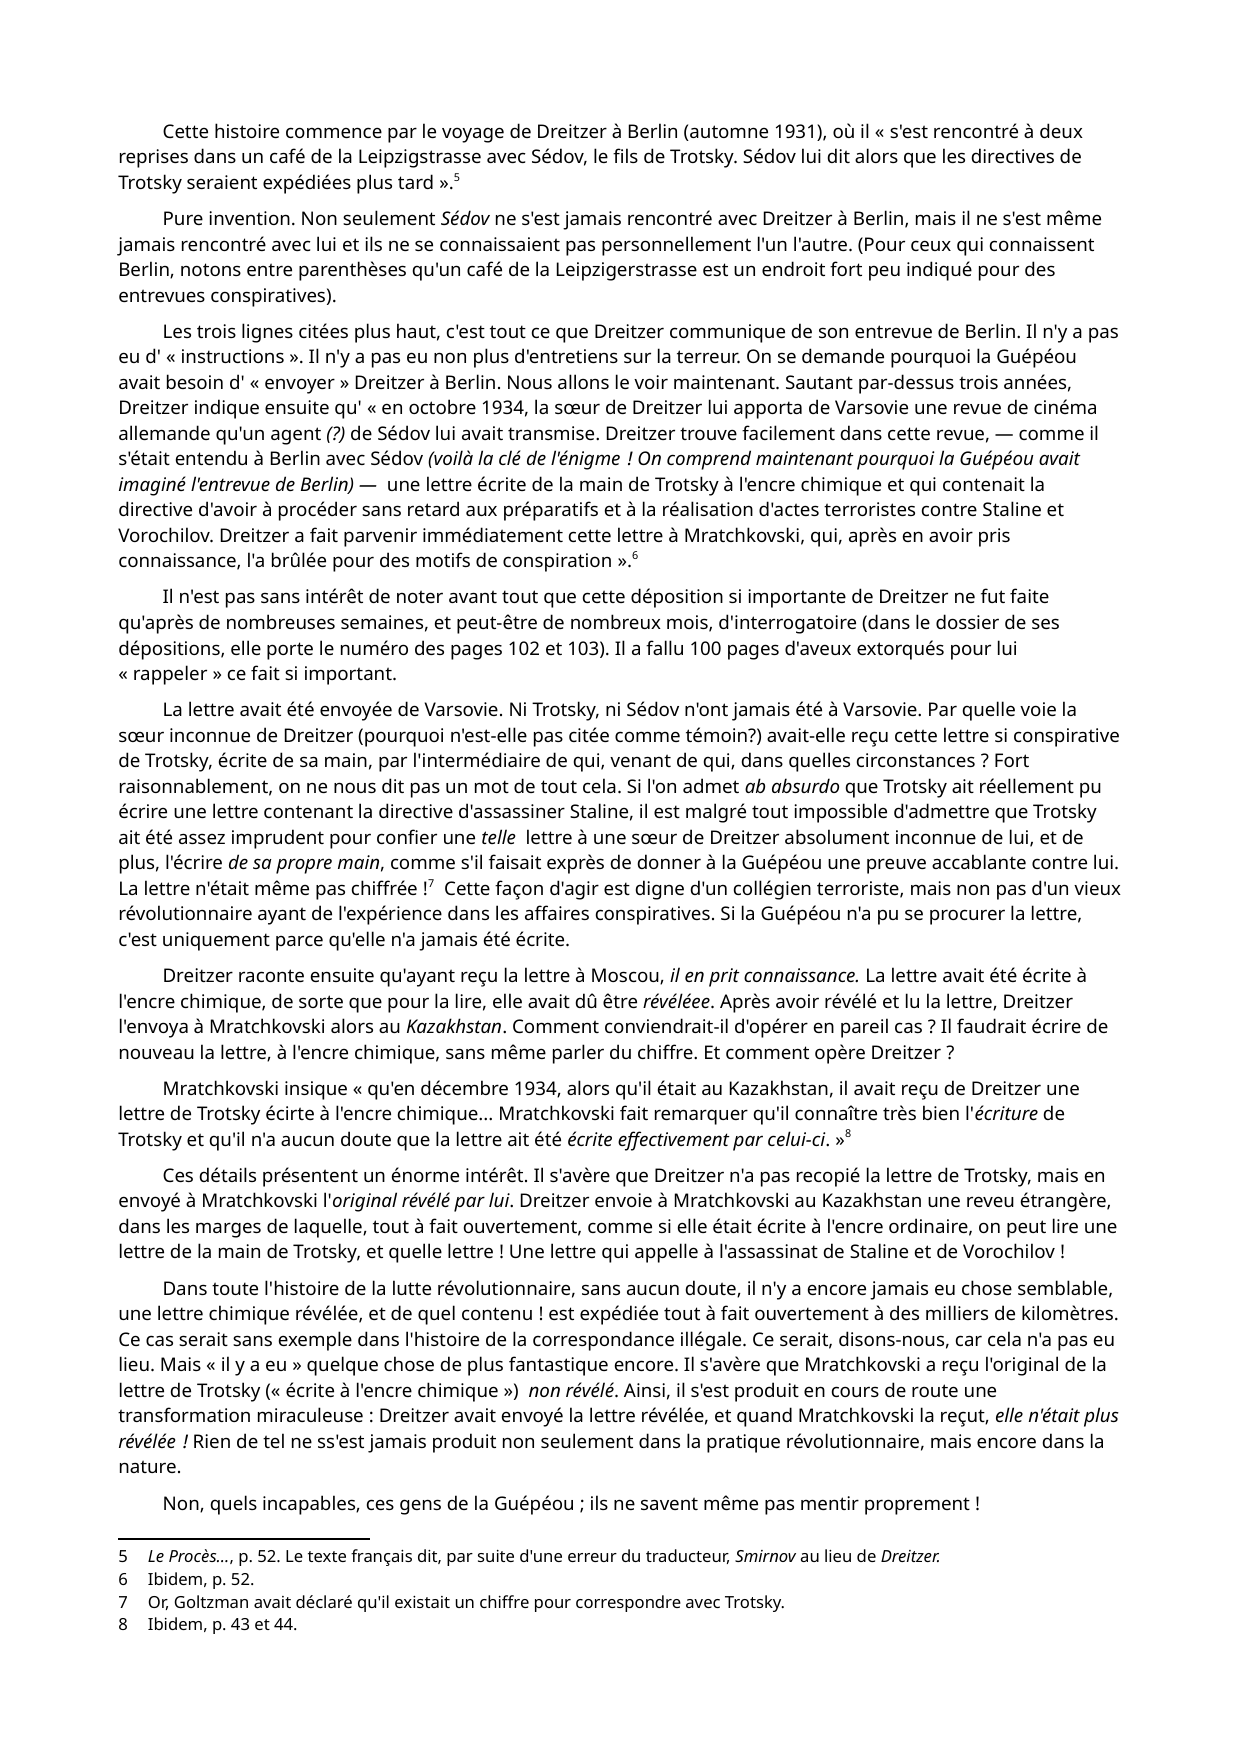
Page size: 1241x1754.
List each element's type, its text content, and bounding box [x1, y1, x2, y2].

text Ibidem, p. 43 et 44. [118, 1613, 1122, 1636]
text Ibidem, p. 52. [118, 1568, 1122, 1590]
text Or, Goltzman avait déclaré qu'il existait un chiffre pour correspondre avec Trotsky. [118, 1590, 1122, 1613]
text Les trois lignes citées plus haut, c'est tout ce que Dreitzer communique de son entrevue de Berlin. Il n'y a pas eu d' « instructions ». Il n'y a pas eu non plus d'entretiens sur la terreur. On se demande pourquoi la Guépéou avait besoin d' « envoyer » Dreitzer à Berlin. Nous allons le voir maintenant. Sautant par-dessus trois années, Dreitzer indique ensuite qu' « en octobre 1934, la sœur de Dreitzer lui apporta de Varsovie une revue de cinéma allemande qu'un agent (?) de Sédov lui avait transmise. Dreitzer trouve facilement dans cette revue, — comme il s'était entendu à Berlin avec Sédov (voilà la clé de l'énigme ! On comprend maintenant pourquoi la Guépéou avait imaginé l'entrevue de Berlin) — une lettre écrite de la main de Trotsky à l'encre chimique et qui contenait la directive d'avoir à procéder sans retard aux préparatifs et à la réalisation d'actes terroristes contre Staline et Vorochilov. Dreitzer a fait parvenir immédiatement cette lettre à Mratchkovski, qui, après en avoir pris connaissance, l'a brûlée pour des motifs de conspiration ». [118, 318, 1122, 573]
text Dans toute l'histoire de la lutte révolutionnaire, sans aucun doute, il n'y a encore jamais eu chose semblable, une lettre chimique révélée, et de quel contenu ! est expédiée tout à fait ouvertement à des milliers de kilomètres. Ce cas serait sans exemple dans l'histoire de la correspondance illégale. Ce serait, disons-nous, car cela n'a pas eu lieu. Mais « il y a eu » quelque chose de plus fantastique encore. Il s'avère que Mratchkovski a reçu l'original de la lettre de Trotsky (« écrite à l'encre chimique ») non révélé. Ainsi, il s'est produit en cours de route une transformation miraculeuse : Dreitzer avait envoyé la lettre révélée, et quand Mratchkovski la reçut, elle n'était plus révélée ! Rien de tel ne ss'est jamais produit non seulement dans la pratique révolutionnaire, mais encore dans la nature. [118, 1275, 1122, 1479]
text Ces détails présentent un énorme intérêt. Il s'avère que Dreitzer n'a pas recopié la lettre de Trotsky, mais en envoyé à Mratchkovski l'original révélé par lui. Dreitzer envoie à Mratchkovski au Kazakhstan une reveu étrangère, dans les marges de laquelle, tout à fait ouvertement, comme si elle était écrite à l'encre ordinaire, on peut lire une lettre de la main de Trotsky, et quelle lettre ! Une lettre qui appelle à l'assassinat de Staline et de Vorochilov ! [118, 1162, 1122, 1264]
text Dreitzer raconte ensuite qu'ayant reçu la lettre à Moscou, il en prit connaissance. La lettre avait été écrite à l'encre chimique, de sorte que pour la lire, elle avait dû être révéléee. Après avoir révélé et lu la lettre, Dreitzer l'envoya à Mratchkovski alors au Kazakhstan. Comment conviendrait-il d'opérer en pareil cas ? Il faudrait écrire de nouveau la lettre, à l'encre chimique, sans même parler du chiffre. Et comment opère Dreitzer ? [118, 962, 1122, 1064]
text Mratchkovski insique « qu'en décembre 1934, alors qu'il était au Kazakhstan, il avait reçu de Dreitzer une lettre de Trotsky écirte à l'encre chimique... Mratchkovski fait remarquer qu'il connaître très bien l'écriture de Trotsky et qu'il n'a aucun doute que la lettre ait été écrite effectivement par celui-ci. » [118, 1075, 1122, 1152]
text Il n'est pas sans intérêt de noter avant tout que cette déposition si importante de Dreitzer ne fut faite qu'après de nombreuses semaines, et peut-être de nombreux mois, d'interrogatoire (dans le dossier de ses dépositions, elle porte le numéro des pages 102 et 103). Il a fallu 100 pages d'aveux extorqués pour lui « rappeler » ce fait si important. [118, 584, 1122, 686]
text Non, quels incapables, ces gens de la Guépéou ; ils ne savent même pas mentir proprement ! [118, 1490, 1122, 1515]
text Cette histoire commence par le voyage de Dreitzer à Berlin (automne 1931), où il « s'est rencontré à deux reprises dans un café de la Leipzigstrasse avec Sédov, le fils de Trotsky. Sédov lui dit alors que les directives de Trotsky seraient expédiées plus tard ». [118, 118, 1122, 195]
text Pure invention. Non seulement Sédov ne s'est jamais rencontré avec Dreitzer à Berlin, mais il ne s'est même jamais rencontré avec lui et ils ne se connaissaient pas personnellement l'un l'autre. (Pour ceux qui connaissent Berlin, notons entre parenthèses qu'un café de la Leipzigerstrasse est un endroit fort peu indiqué pour des entrevues conspiratives). [118, 205, 1122, 307]
text Le Procès..., p. 52. Le texte français dit, par suite d'une erreur du traducteur, Smirnov au lieu de Dreitzer. [118, 1545, 1122, 1568]
text La lettre avait été envoyée de Varsovie. Ni Trotsky, ni Sédov n'ont jamais été à Varsovie. Par quelle voie la sœur inconnue de Dreitzer (pourquoi n'est-elle pas citée comme témoin?) avait-elle reçu cette lettre si conspirative de Trotsky, écrite de sa main, par l'intermédiaire de qui, venant de qui, dans quelles circonstances ? Fort raisonnablement, on ne nous dit pas un mot de tout cela. Si l'on admet ab absurdo que Trotsky ait réellement pu écrire une lettre contenant la directive d'assassiner Staline, il est malgré tout impossible d'admettre que Trotsky ait été assez imprudent pour confier une telle lettre à une sœur de Dreitzer absolument inconnue de lui, et de plus, l'écrire de sa propre main, comme s'il faisait exprès de donner à la Guépéou une preuve accablante contre lui. La lettre n'était même pas chiffrée ! Cette façon d'agir est digne d'un collégien terroriste, mais non pas d'un vieux révolutionnaire ayant de l'expérience dans les affaires conspiratives. Si la Guépéou n'a pu se procurer la lettre, c'est uniquement parce qu'elle n'a jamais été écrite. [118, 697, 1122, 952]
